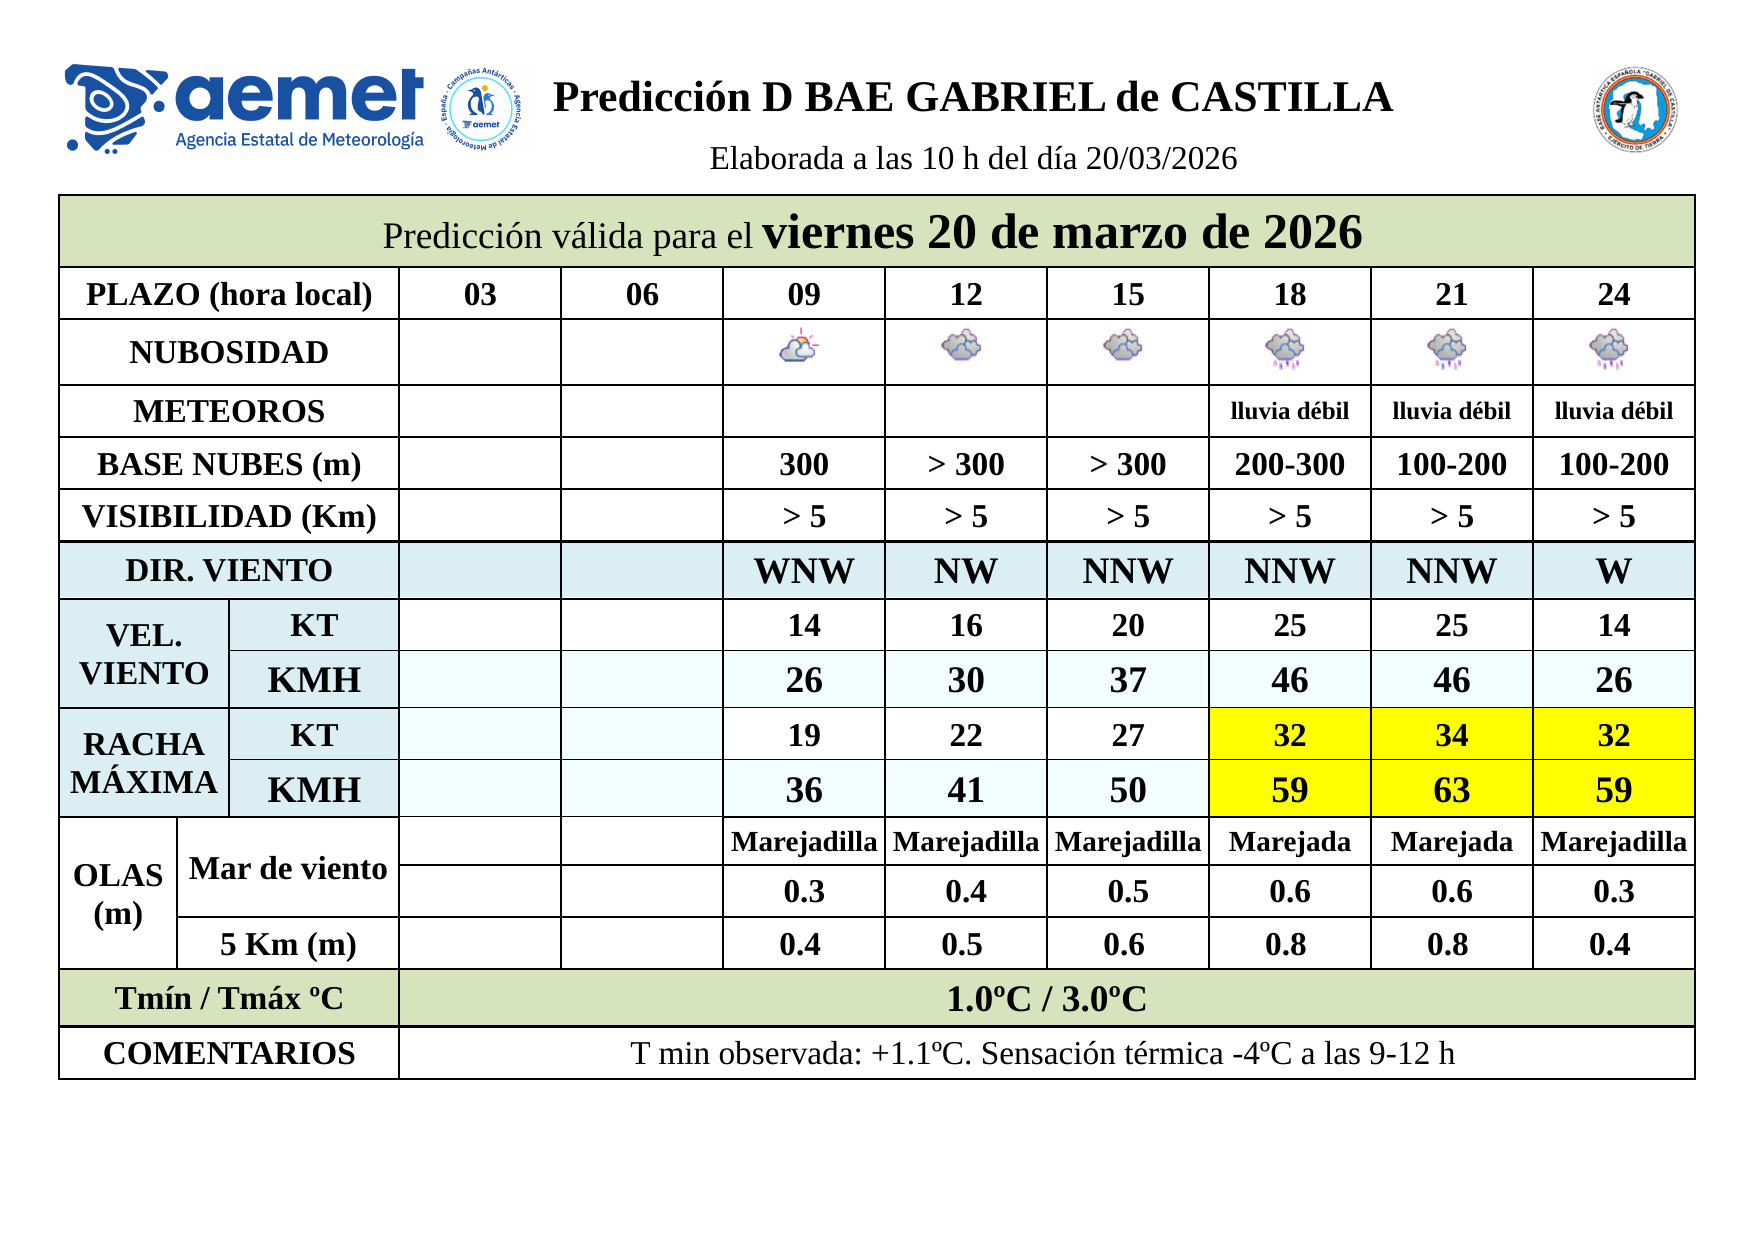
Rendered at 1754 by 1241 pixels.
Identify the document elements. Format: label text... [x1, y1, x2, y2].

table_cell 0.6 [1372, 866, 1532, 916]
table_cell [562, 600, 722, 650]
table_cell 21 [1372, 268, 1532, 318]
table_cell [1534, 320, 1694, 383]
table_cell 34 [1372, 708, 1532, 759]
table_cell 25 [1210, 600, 1370, 650]
table_cell 300 [724, 438, 884, 488]
picture [777, 326, 823, 371]
picture [1425, 326, 1470, 371]
table_cell [1048, 386, 1208, 436]
table_cell 46 [1210, 651, 1370, 707]
table_cell > 5 [886, 490, 1046, 540]
table_cell NNW [1210, 543, 1370, 597]
table_cell 0.4 [1534, 918, 1694, 968]
table_cell Marejada [1210, 818, 1370, 864]
table_cell W [1534, 543, 1694, 597]
table_cell 50 [1048, 760, 1208, 816]
table_cell 36 [724, 760, 884, 816]
table_cell PLAZO (hora local) [60, 268, 398, 318]
table_cell [724, 386, 884, 436]
table_cell BASE NUBES (m) [60, 438, 398, 488]
table_cell Marejada [1372, 818, 1532, 864]
table_cell 06 [562, 268, 722, 318]
table_cell [400, 651, 560, 707]
table_cell [724, 320, 884, 383]
table_cell [562, 490, 722, 540]
table_cell 0.6 [1048, 918, 1208, 968]
table_cell [400, 760, 560, 816]
table_header [1410, 59, 1694, 182]
table_cell [562, 438, 722, 488]
table_cell 0.6 [1210, 866, 1370, 916]
table_cell 0.5 [1048, 866, 1208, 916]
table_cell 26 [724, 651, 884, 707]
table_cell 19 [724, 708, 884, 759]
table_cell lluvia débil [1534, 386, 1694, 436]
table_cell Mar de viento [178, 818, 398, 916]
table_cell > 5 [724, 490, 884, 540]
table_cell 27 [1048, 708, 1208, 759]
table_cell VEL. VIENTO [60, 600, 228, 707]
picture [1590, 64, 1681, 154]
table_cell 0.5 [886, 918, 1046, 968]
table_cell [562, 866, 722, 916]
table_cell Marejadilla [1534, 818, 1694, 864]
table_cell 1.0ºC / 3.0ºC [400, 970, 1694, 1025]
table_cell [400, 708, 560, 759]
table_header Predicción D BAE GABRIEL de CASTILLA [537, 59, 1410, 133]
table_cell 32 [1210, 708, 1370, 759]
table_cell OLAS (m) [60, 818, 176, 968]
picture [939, 326, 984, 371]
table_cell KT [230, 600, 398, 650]
table_cell 26 [1534, 651, 1694, 707]
table_cell > 300 [886, 438, 1046, 488]
table_cell [562, 386, 722, 436]
table_cell Marejadilla [724, 818, 884, 864]
table_cell 30 [886, 651, 1046, 707]
table_cell [1210, 320, 1370, 383]
table_cell [400, 600, 560, 650]
table_header Predicción válida para el viernes 20 de marzo de 2026 [60, 196, 1694, 266]
table_cell lluvia débil [1210, 386, 1370, 436]
table_cell DIR. VIENTO [60, 543, 398, 597]
table_cell 0.3 [724, 866, 884, 916]
table_cell [400, 866, 560, 916]
table_cell 41 [886, 760, 1046, 816]
table_cell 24 [1534, 268, 1694, 318]
table_cell 32 [1534, 708, 1694, 759]
table_cell 03 [400, 268, 560, 318]
table_cell 100-200 [1534, 438, 1694, 488]
table_cell RACHA MÁXIMA [60, 709, 228, 816]
table_cell [562, 708, 722, 759]
table_cell 59 [1534, 760, 1694, 816]
table_cell 63 [1372, 760, 1532, 816]
table_cell [400, 543, 560, 597]
table_cell [400, 320, 560, 383]
table_cell > 5 [1372, 490, 1532, 540]
table_cell 37 [1048, 651, 1208, 707]
table_cell 0.8 [1372, 918, 1532, 968]
table_header [59, 59, 537, 182]
table_cell [886, 320, 1046, 383]
table_cell 14 [1534, 600, 1694, 650]
table_cell 25 [1372, 600, 1532, 650]
table_cell 16 [886, 600, 1046, 650]
table_cell [400, 490, 560, 540]
table_cell 0.3 [1534, 866, 1694, 916]
picture [64, 64, 532, 154]
table_cell [400, 918, 560, 968]
table_cell > 5 [1534, 490, 1694, 540]
table_cell VISIBILIDAD (Km) [60, 490, 398, 540]
table_cell 15 [1048, 268, 1208, 318]
table_cell NNW [1048, 543, 1208, 597]
table_cell 12 [886, 268, 1046, 318]
table_cell NW [886, 543, 1046, 597]
table_cell Marejadilla [886, 818, 1046, 864]
table_cell Tmín / Tmáx ºC [60, 970, 398, 1025]
table_cell KMH [230, 760, 398, 816]
table_cell 18 [1210, 268, 1370, 318]
table_cell [562, 543, 722, 597]
table_cell > 5 [1048, 490, 1208, 540]
table_cell 59 [1210, 760, 1370, 816]
table_cell 14 [724, 600, 884, 650]
table_cell [562, 817, 722, 864]
picture [1263, 326, 1308, 371]
table_cell 5 Km (m) [178, 918, 398, 968]
table_cell [562, 651, 722, 707]
table_cell 100-200 [1372, 438, 1532, 488]
table_cell [1372, 320, 1532, 383]
table_cell NUBOSIDAD [60, 320, 398, 383]
table_cell > 300 [1048, 438, 1208, 488]
table_cell [400, 438, 560, 488]
table_cell COMENTARIOS [60, 1028, 398, 1078]
table_cell [400, 817, 560, 864]
table_cell 200-300 [1210, 438, 1370, 488]
table_cell [400, 386, 560, 436]
table_cell 0.4 [724, 918, 884, 968]
table_cell 0.4 [886, 866, 1046, 916]
table_cell [562, 918, 722, 968]
table_cell 22 [886, 708, 1046, 759]
picture [1101, 326, 1146, 371]
table_cell lluvia débil [1372, 386, 1532, 436]
table_cell [886, 386, 1046, 436]
table_cell [562, 760, 722, 816]
table_cell [1048, 320, 1208, 383]
table_cell > 5 [1210, 490, 1370, 540]
table_cell NNW [1372, 543, 1532, 597]
table_cell 46 [1372, 651, 1532, 707]
table_cell WNW [724, 543, 884, 597]
table_cell Marejadilla [1048, 818, 1208, 864]
table_cell [562, 320, 722, 383]
table_cell KMH [230, 651, 398, 707]
table_cell KT [230, 709, 398, 759]
table_cell Elaborada a las 10 h del día 20/03/2026 [537, 133, 1410, 182]
picture [1587, 326, 1632, 371]
table_cell T min observada: +1.1ºC. Sensación térmica -4ºC a las 9-12 h [400, 1028, 1694, 1078]
table_cell 09 [724, 268, 884, 318]
table_cell METEOROS [60, 386, 398, 436]
table_cell 20 [1048, 600, 1208, 650]
table_cell 0.8 [1210, 918, 1370, 968]
